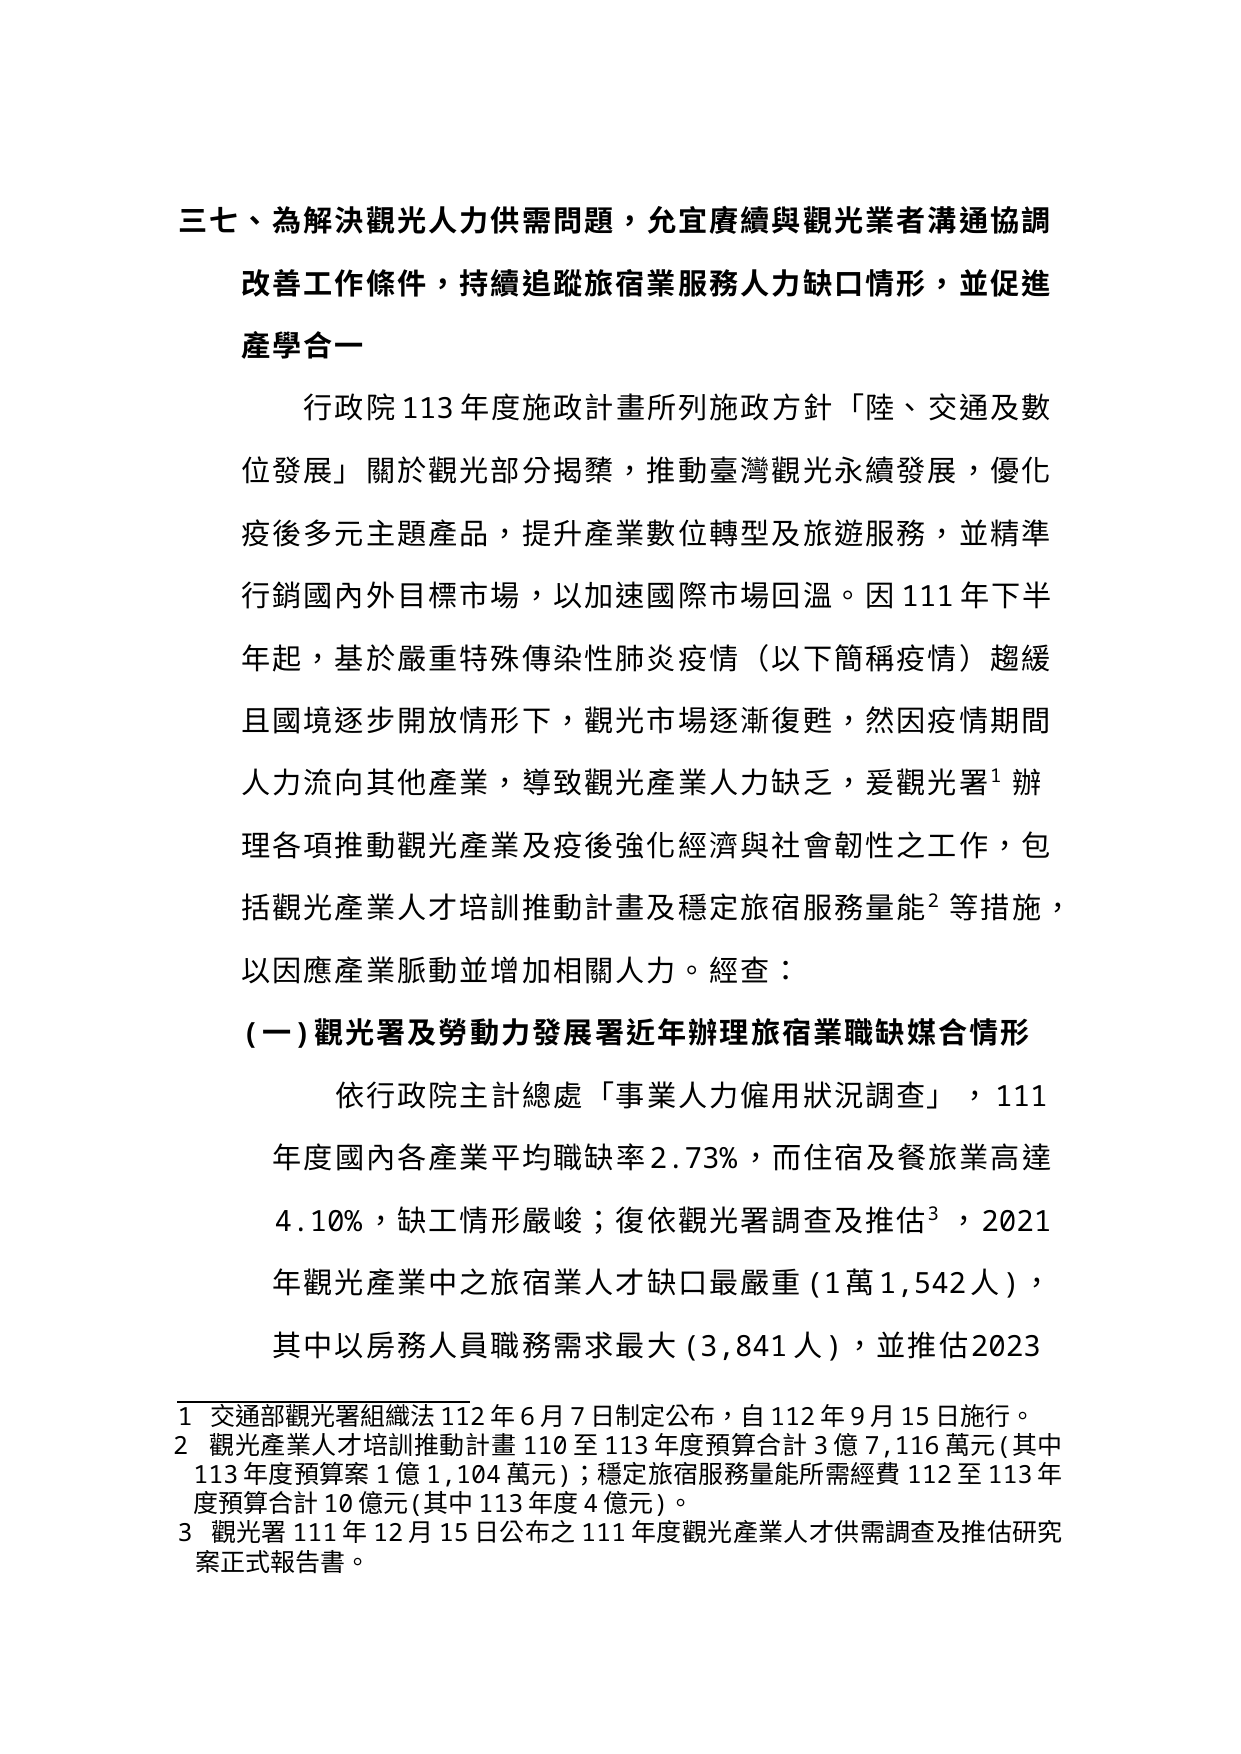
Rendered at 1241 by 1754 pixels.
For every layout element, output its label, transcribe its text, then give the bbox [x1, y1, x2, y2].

text (一)觀光署及勞動力發展署近年辦理旅宿業職缺媒合情形 [236, 990, 1063, 1052]
text 三七、為解決觀光人力供需問題，允宜賡續與觀光業者溝通協調改善工作條件，持續追蹤旅宿業服務人力缺口情形，並促進產學合一 [177, 177, 1063, 365]
text 行政院113年度施政計畫所列施政方針「陸、交通及數位發展」關於觀光部分揭櫫，推動臺灣觀光永續發展，優化疫後多元主題產品，提升產業數位轉型及旅遊服務，並精準行銷國內外目標市場，以加速國際市場回溫。因111年下半年起，基於嚴重特殊傳染性肺炎疫情（以下簡稱疫情）趨緩且國境逐步開放情形下，觀光市場逐漸復甦，然因疫情期間人力流向其他產業，導致觀光產業人力缺乏，爰觀光署辦理各項推動觀光產業及疫後強化經濟與社會韌性之工作，包括觀光產業人才培訓推動計畫及穩定旅宿服務量能等措施，以因應產業脈動並增加相關人力。經查： [236, 365, 1063, 990]
text 依行政院主計總處「事業人力僱用狀況調查」，111年度國內各產業平均職缺率2.73%，而住宿及餐旅業高達4.10%，缺工情形嚴峻；復依觀光署調查及推估，2021年觀光產業中之旅宿業人才缺口最嚴重(1萬1,542人)，其中以房務人員職務需求最大(3,841人)，並推估2023 [266, 1052, 1063, 1365]
text 觀光署111年12月15日公布之111年度觀光產業人才供需調查及推估研究案正式報告書。 [177, 1518, 1063, 1577]
text 觀光產業人才培訓推動計畫110至113年度預算合計3億7,116萬元(其中113年度預算案1億1,104萬元)；穩定旅宿服務量能所需經費112至113年度預算合計10億元(其中113年度4億元)。 [173, 1431, 1063, 1518]
text 交通部觀光署組織法112年6月7日制定公布，自112年9月15日施行。 [177, 1402, 1063, 1431]
